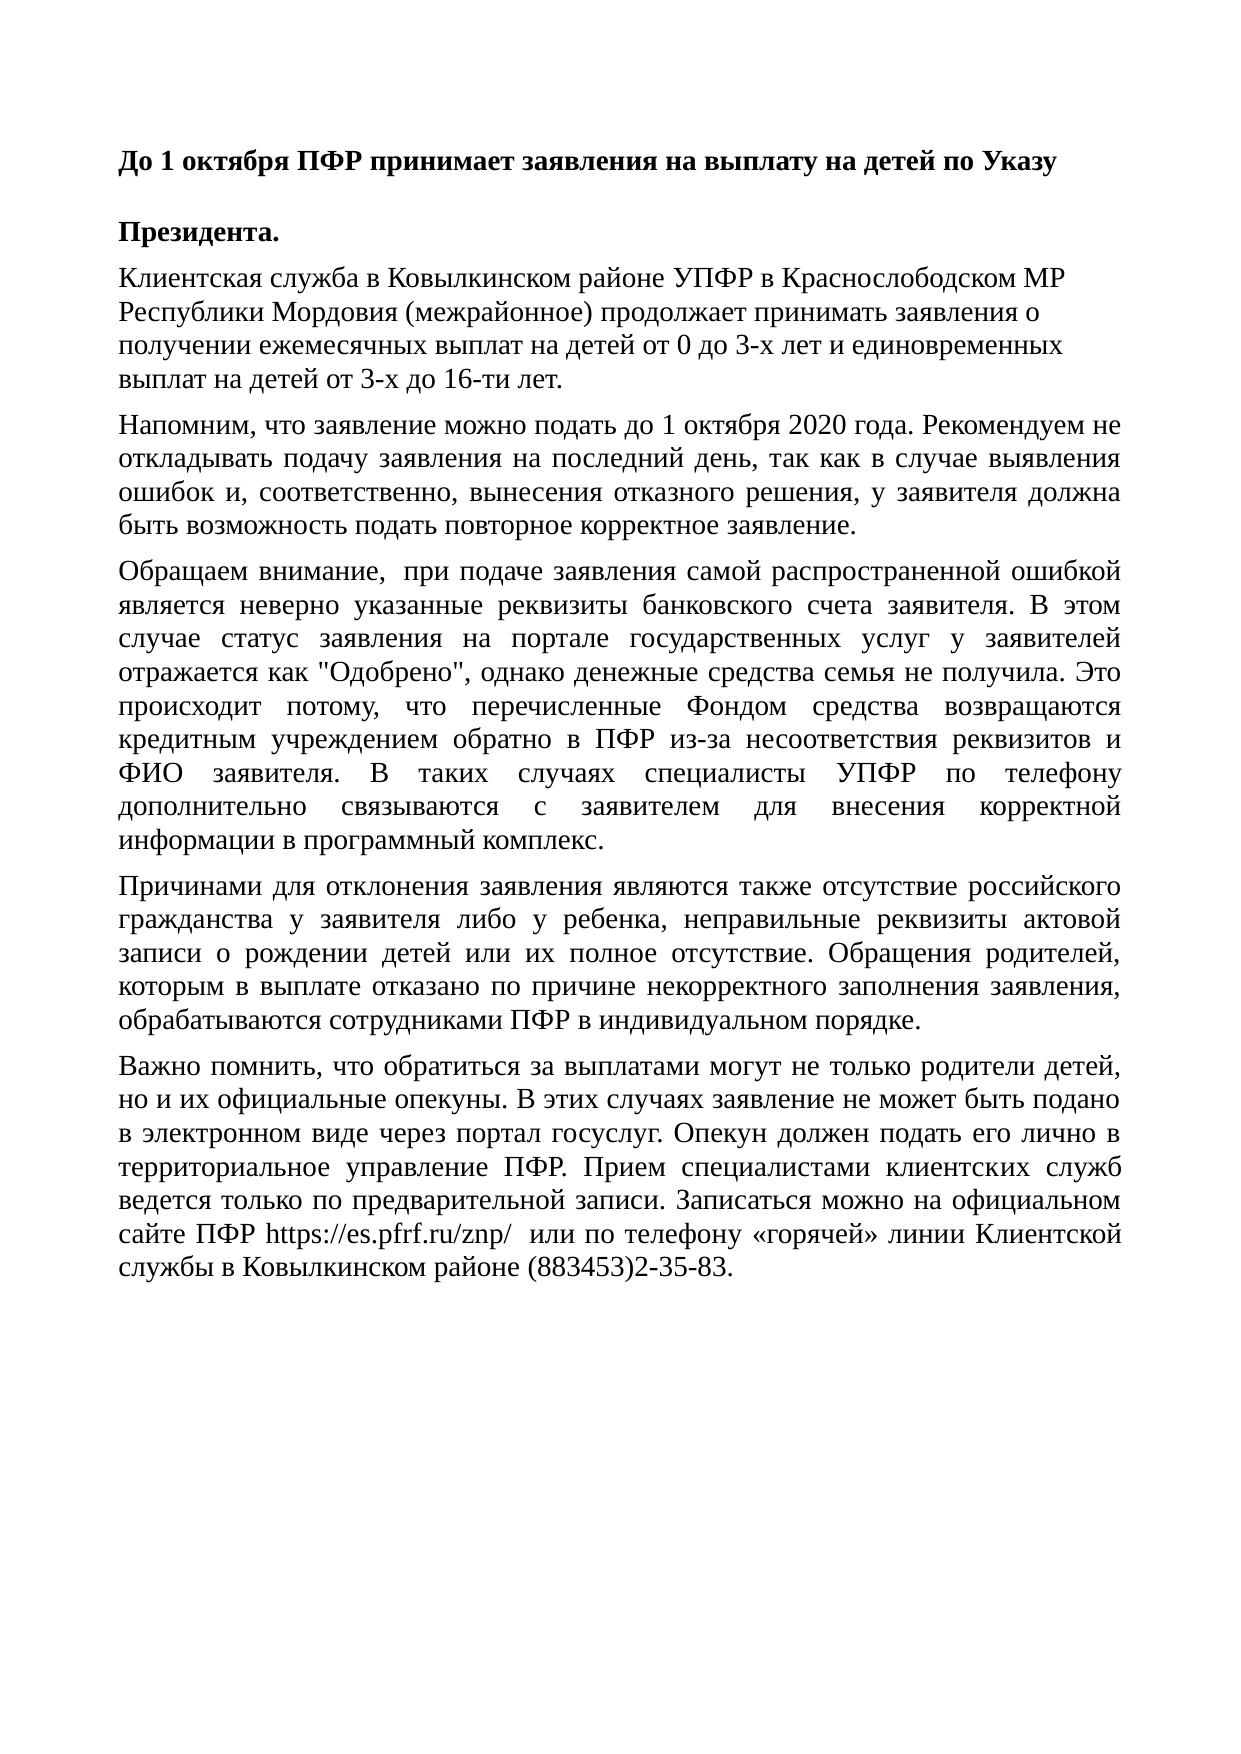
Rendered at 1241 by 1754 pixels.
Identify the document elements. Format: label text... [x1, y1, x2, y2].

text Клиентская служба в Ковылкинском районе УПФР в Краснослободском МР Республики Мордовия (межрайонное) продолжает принимать заявления о получении ежемесячных выплат на детей от 0 до 3-х лет и единовременных выплат на детей от 3-х до 16-ти лет. [118, 260, 1122, 394]
text Важно помнить, что обратиться за выплатами могут не только родители детей, но и их официальные опекуны. В этих случаях заявление не может быть подано в электронном виде через портал госуслуг. Опекун должен подать его лично в территориальное управление ПФР. Прием специалистами клиентских служб ведется только по предварительной записи. Записаться можно на официальном сайте ПФР https://es.pfrf.ru/znp/ или по телефону «горячей» линии Клиентской службы в Ковылкинском районе (883453)2-35-83. [118, 1048, 1122, 1283]
text Обращаем внимание, при подаче заявления самой распространенной ошибкой является неверно указанные реквизиты банковского счета заявителя. В этом случае статус заявления на портале государственных услуг у заявителей отражается как "Одобрено", однако денежные средства семья не получила. Это происходит потому, что перечисленные Фондом средства возвращаются кредитным учреждением обратно в ПФР из-за несоответствия реквизитов и ФИО заявителя. В таких случаях специалисты УПФР по телефону дополнительно связываются с заявителем для внесения корректной информации в программный комплекс. [118, 553, 1122, 855]
subtitle До 1 октября ПФР принимает заявления на выплату на детей по Указу [118, 143, 1122, 177]
text Напомним, что заявление можно подать до 1 октября 2020 года. Рекомендуем не откладывать подачу заявления на последний день, так как в случае выявления ошибок и, соответственно, вынесения отказного решения, у заявителя должна быть возможность подать повторное корректное заявление. [118, 407, 1122, 541]
subtitle Президента. [118, 214, 1122, 248]
text Причинами для отклонения заявления являются также отсутствие российского гражданства у заявителя либо у ребенка, неправильные реквизиты актовой записи о рождении детей или их полное отсутствие. Обращения родителей, которым в выплате отказано по причине некорректного заполнения заявления, обрабатываются сотрудниками ПФР в индивидуальном порядке. [118, 868, 1122, 1036]
